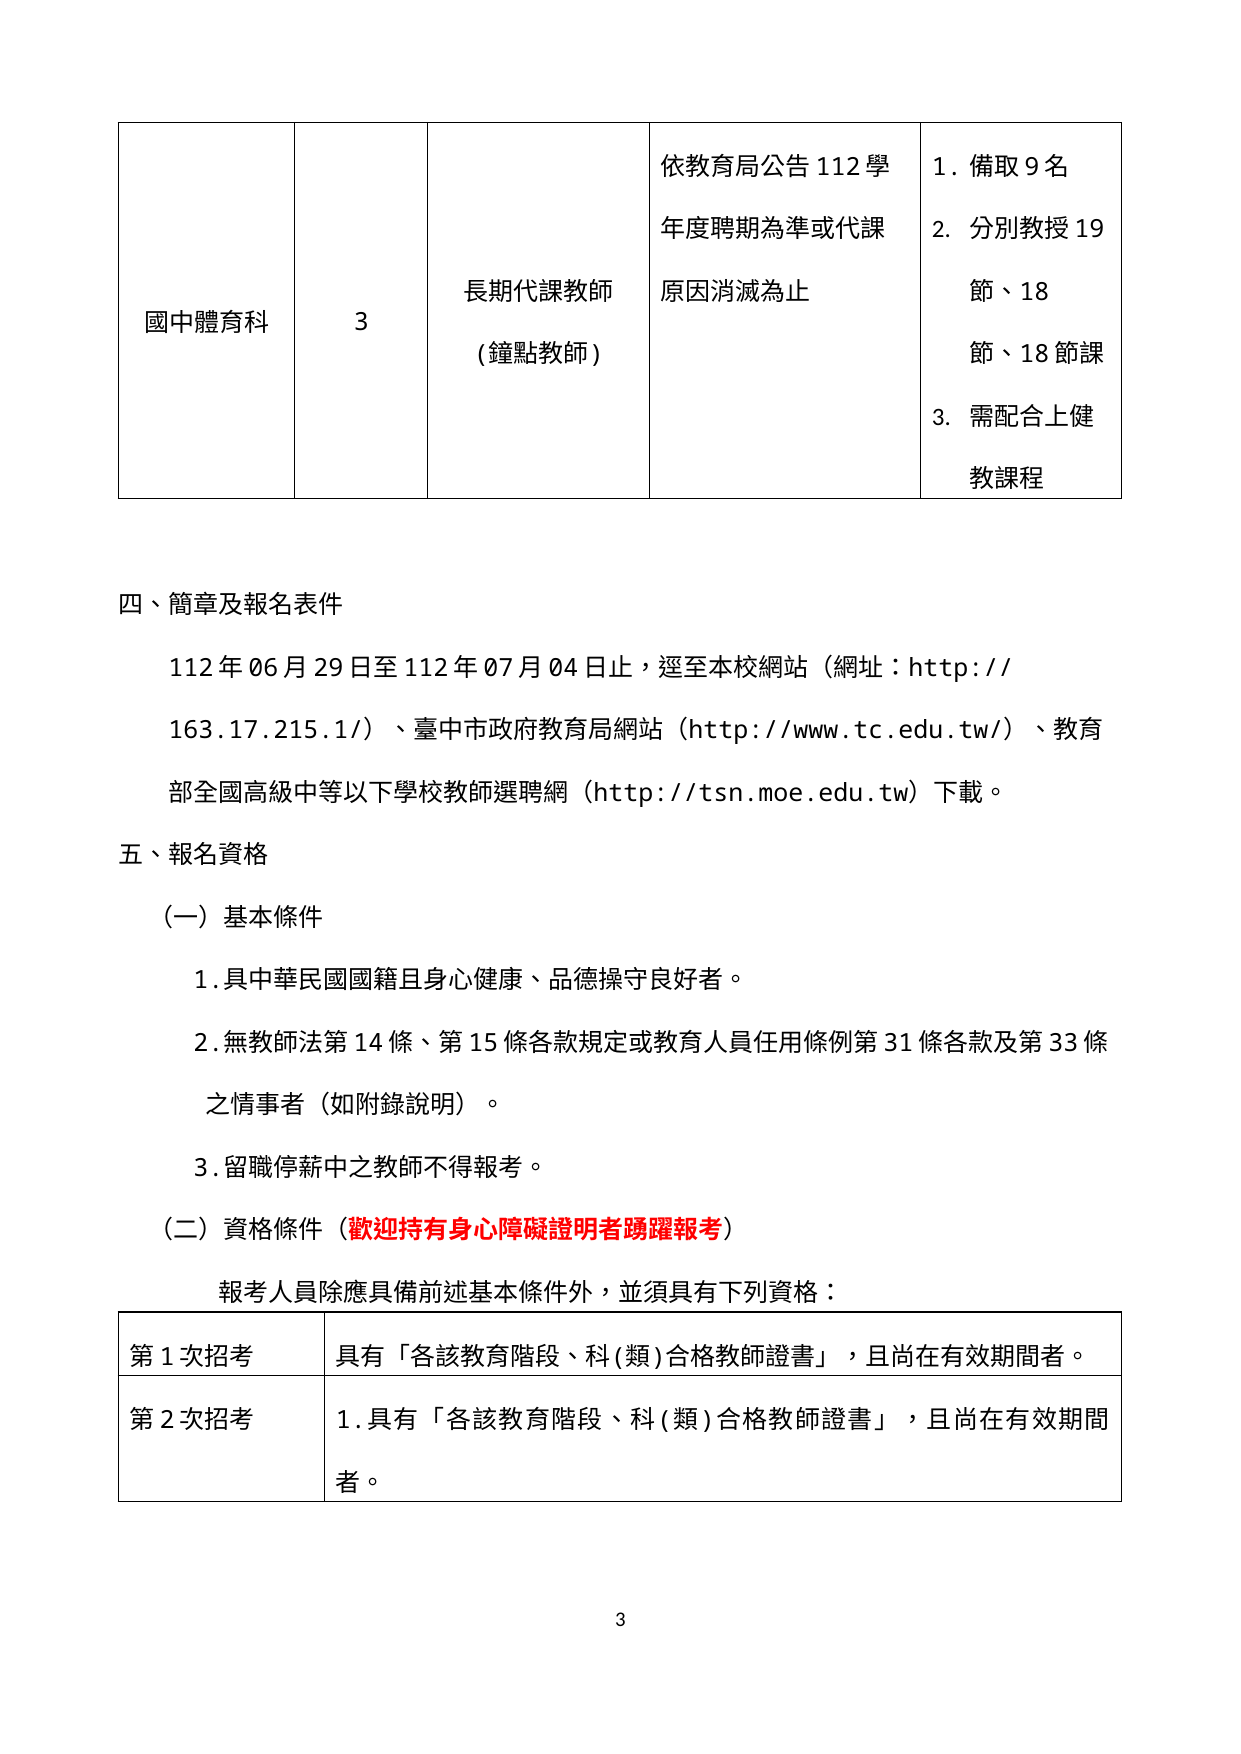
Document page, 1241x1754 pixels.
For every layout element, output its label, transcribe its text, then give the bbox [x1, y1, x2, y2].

text 五、報名資格 [118, 811, 1122, 874]
table_cell 國中體育科 [119, 123, 294, 498]
text 112年06月29日至112年07月04日止，逕至本校網站（網址：http://163.17.215.1/）、臺中市政府教育局網站（http://www.tc.edu.tw/）、教育部全國高級中等以下學校教師選聘網（http://tsn.moe.edu.tw）下載。 [168, 624, 1122, 811]
table_cell 長期代課教師 (鐘點教師) [428, 123, 649, 498]
text 2.無教師法第14條、第15條各款規定或教育人員任用條例第31條各款及第33條之情事者（如附錄說明）。 [118, 999, 1122, 1124]
table_cell 第2次招考 [119, 1376, 324, 1501]
text （二）資格條件（歡迎持有身心障礙證明者踴躍報考） [118, 1186, 1122, 1249]
table_cell 1.具有「各該教育階段、科(類)合格教師證書」，且尚在有效期間者。 [325, 1376, 1121, 1501]
text （一）基本條件 [118, 874, 1122, 936]
text 報考人員除應具備前述基本條件外，並須具有下列資格： [118, 1249, 1122, 1311]
text 3.留職停薪中之教師不得報考。 [118, 1124, 1122, 1186]
table_header 具有「各該教育階段、科(類)合格教師證書」，且尚在有效期間者。 [325, 1313, 1121, 1375]
table_cell 3 [295, 123, 427, 498]
text 四、簡章及報名表件 [118, 561, 1122, 624]
table_cell 備取9名 分別教授19節、18節、18節課 需配合上健教課程 [921, 123, 1121, 498]
table_header 第1次招考 [119, 1313, 324, 1375]
table_cell 依教育局公告112學年度聘期為準或代課原因消滅為止 [650, 123, 920, 498]
text 1.具中華民國國籍且身心健康、品德操守良好者。 [118, 936, 1122, 999]
